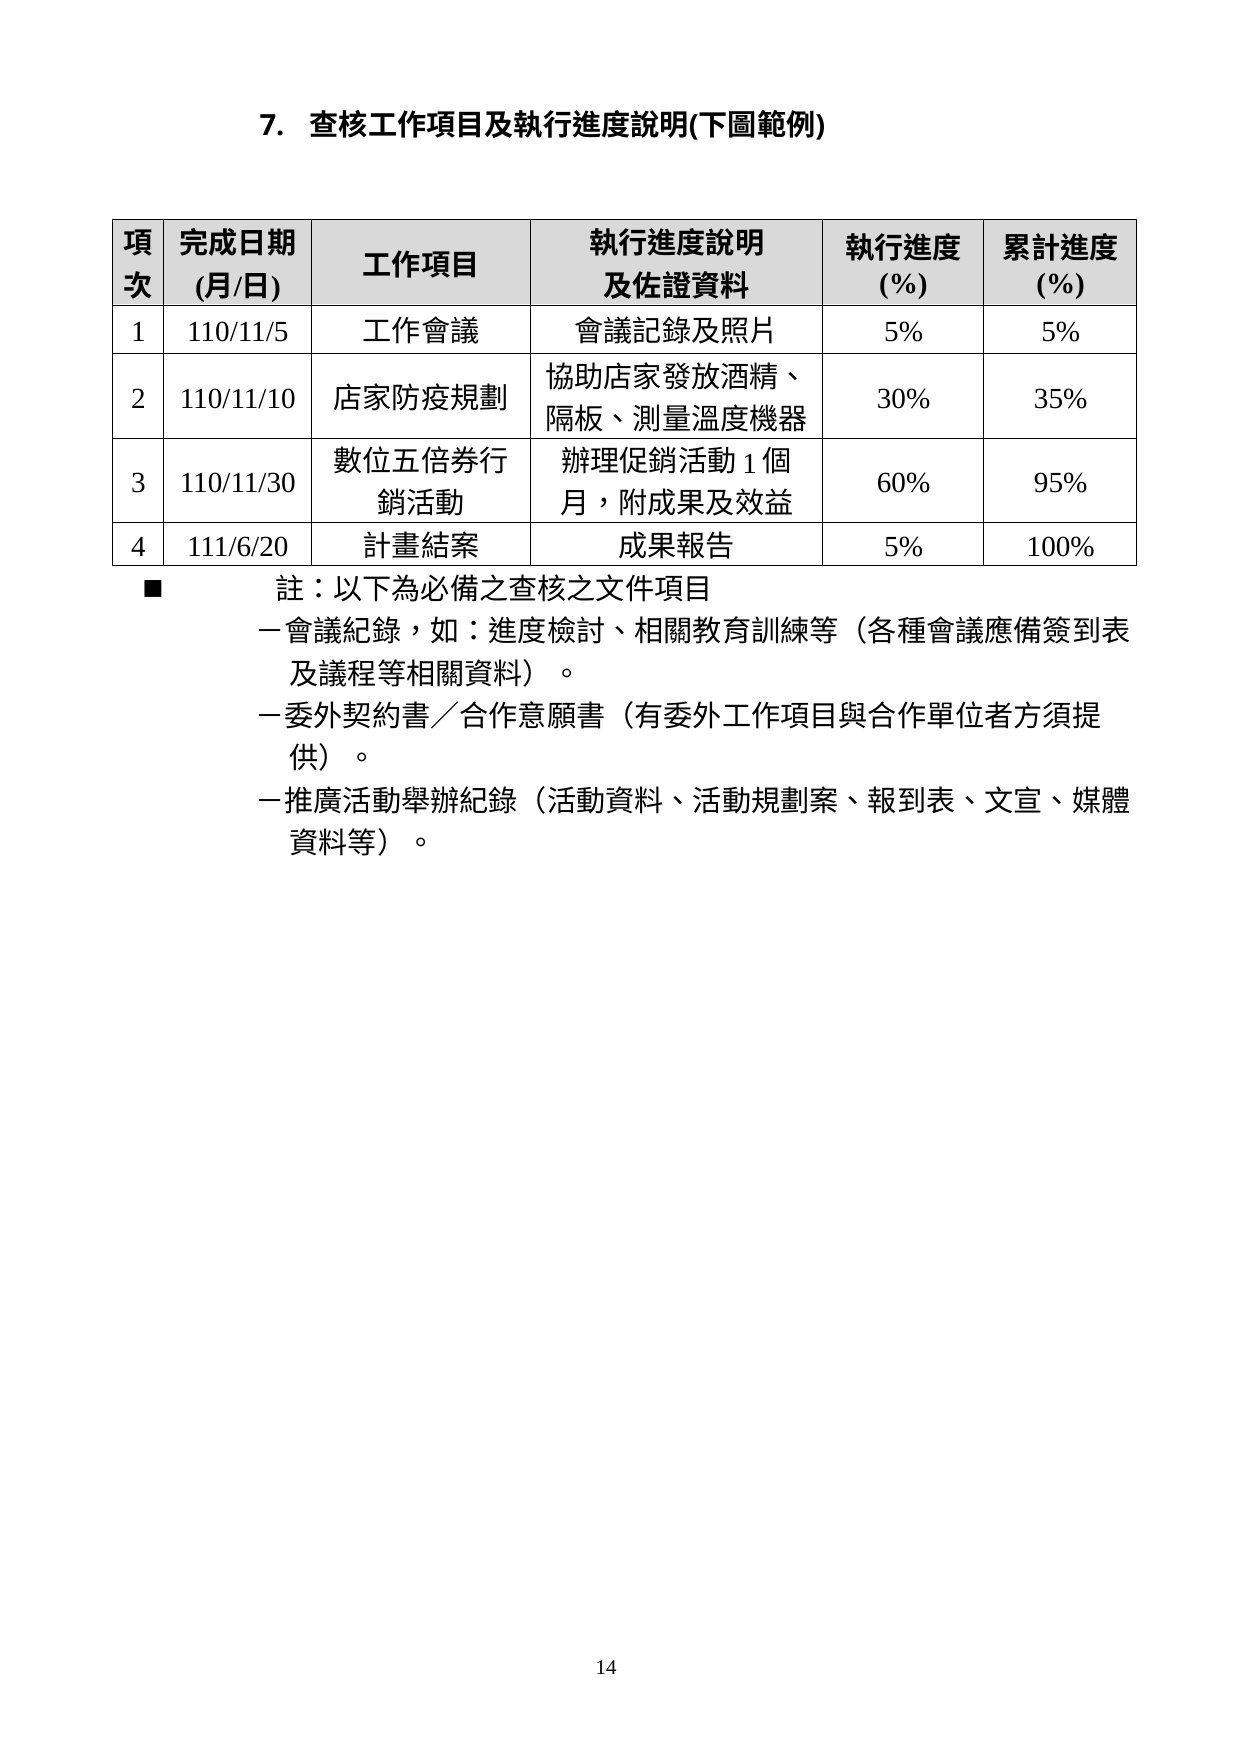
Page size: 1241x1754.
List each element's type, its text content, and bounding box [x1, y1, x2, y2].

table_header 執行進度說明 及佐證資料 [531, 220, 822, 304]
table_cell 110/11/5 [164, 306, 311, 353]
table_cell 店家防疫規劃 [312, 354, 530, 437]
table_cell 5% [823, 306, 983, 353]
table_cell 1 [113, 306, 163, 353]
text －推廣活動舉辦紀錄（活動資料、活動規劃案、報到表、文宣、媒體資料等）。 [255, 777, 1137, 862]
table_cell 110/11/10 [164, 354, 311, 437]
table_cell 協助店家發放酒精、隔板、測量溫度機器 [531, 354, 822, 437]
table_cell 辦理促銷活動1個月，附成果及效益 [531, 439, 822, 522]
table_cell 3 [113, 439, 163, 522]
table_cell 100% [984, 523, 1136, 564]
table_cell 111/6/20 [164, 523, 311, 564]
table_header 工作項目 [312, 220, 530, 304]
table_cell 4 [113, 523, 163, 564]
table_cell 計畫結案 [312, 523, 530, 564]
list 查核工作項目及執行進度說明(下圖範例) [259, 102, 1137, 143]
table_cell 工作會議 [312, 306, 530, 353]
table_header 執行進度(%) [823, 220, 983, 304]
table_cell 5% [984, 306, 1136, 353]
table_cell 數位五倍券行銷活動 [312, 439, 530, 522]
table_header 項次 [113, 220, 163, 304]
table_cell 110/11/30 [164, 439, 311, 522]
table_cell 30% [823, 354, 983, 437]
text －會議紀錄，如：進度檢討、相關教育訓練等（各種會議應備簽到表及議程等相關資料）。 [255, 608, 1137, 692]
table_cell 35% [984, 354, 1136, 437]
table_cell 5% [823, 523, 983, 564]
table_cell 會議記錄及照片 [531, 306, 822, 353]
text －委外契約書／合作意願書（有委外工作項目與合作單位者方須提供）。 [255, 692, 1137, 777]
table_header 累計進度(%) [984, 220, 1136, 304]
table_cell 2 [113, 354, 163, 437]
table_cell 95% [984, 439, 1136, 522]
table_cell 成果報告 [531, 523, 822, 564]
table_header 完成日期 (月/日) [164, 220, 311, 304]
table_cell 60% [823, 439, 983, 522]
list 註：以下為必備之查核之文件項目 [142, 566, 1137, 608]
